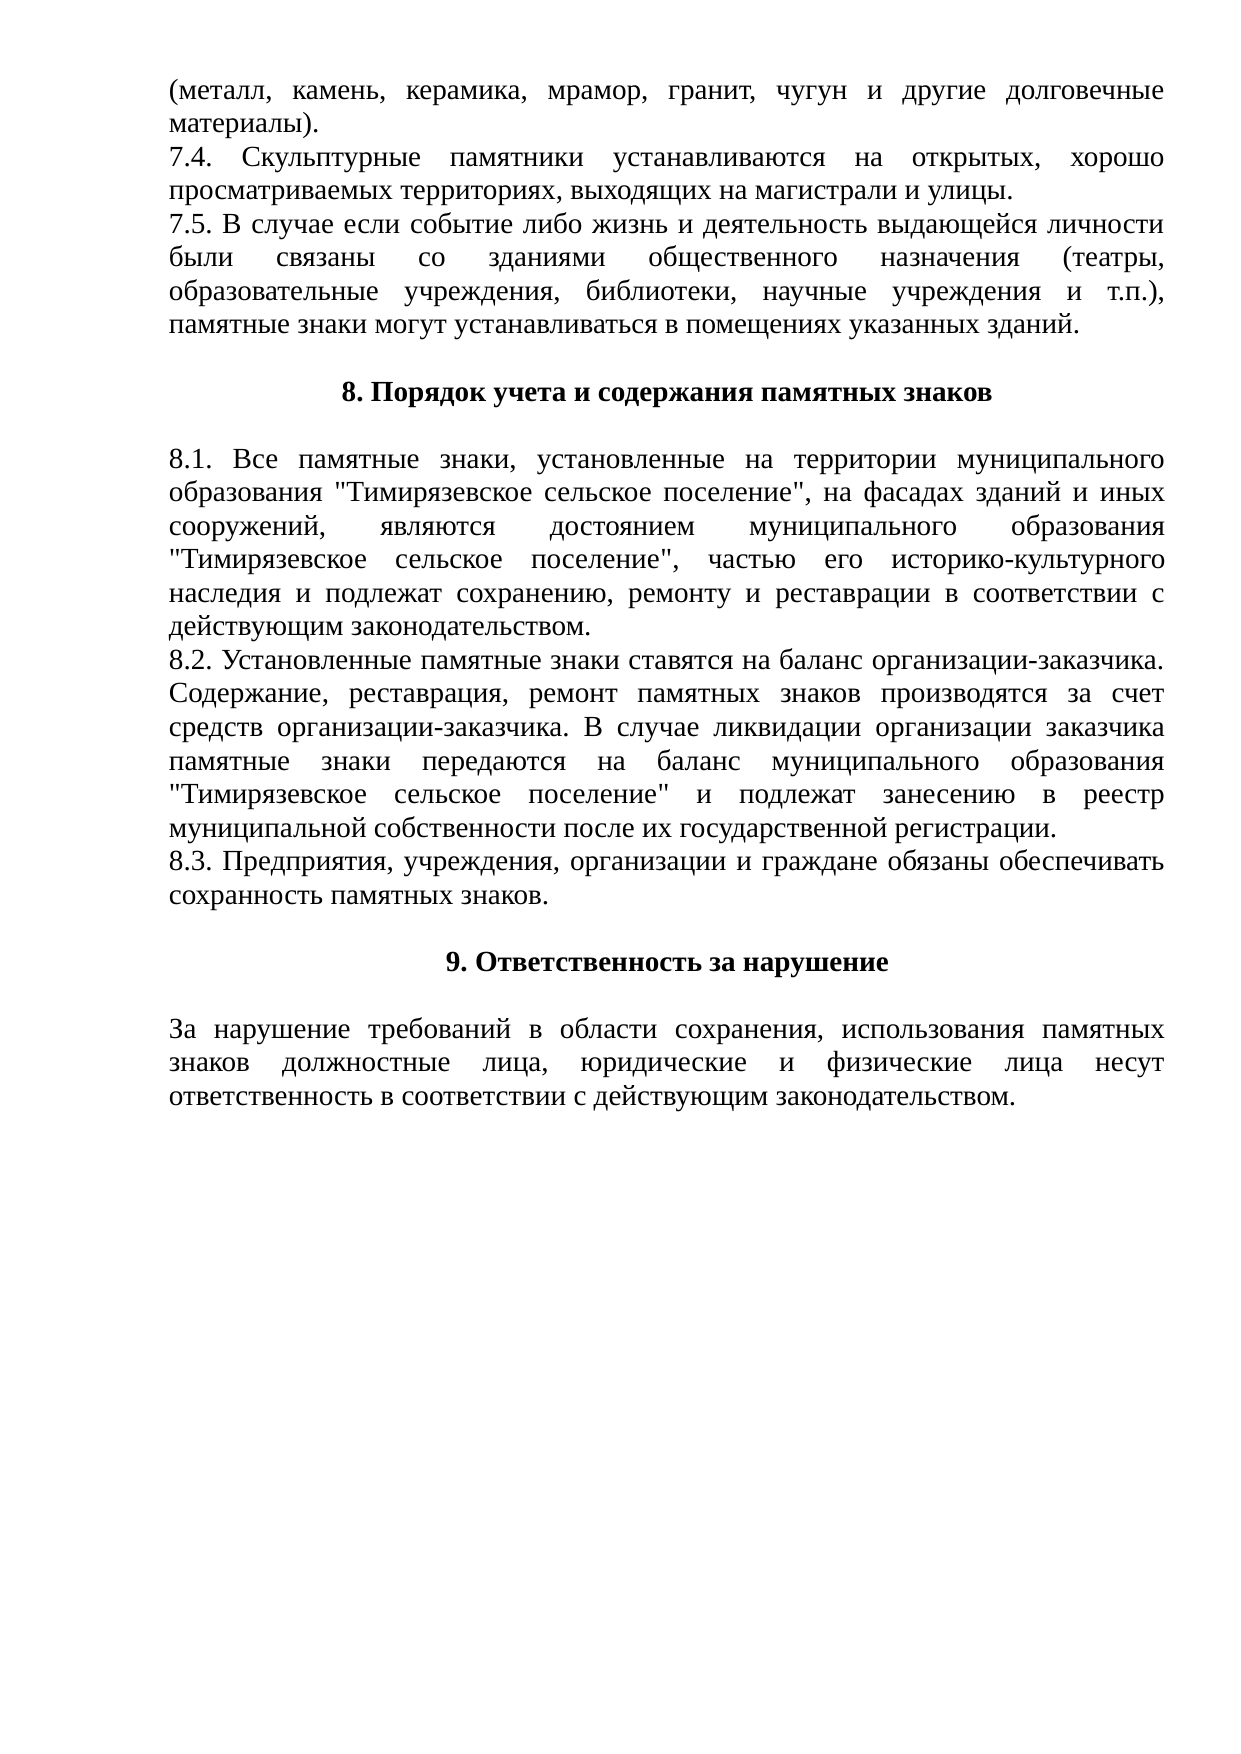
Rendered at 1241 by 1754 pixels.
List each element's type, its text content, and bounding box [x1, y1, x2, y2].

text 7.5. В случае если событие либо жизнь и деятельность выдающейся личности были связаны со зданиями общественного назначения (театры, образовательные учреждения, библиотеки, научные учреждения и т.п.), памятные знаки могут устанавливаться в помещениях указанных зданий. [169, 206, 1166, 340]
text (металл, камень, керамика, мрамор, гранит, чугун и другие долговечные материалы). [169, 72, 1166, 139]
text 7.4. Скульптурные памятники устанавливаются на открытых, хорошо просматриваемых территориях, выходящих на магистрали и улицы. [169, 139, 1166, 206]
text 8.3. Предприятия, учреждения, организации и граждане обязаны обеспечивать сохранность памятных знаков. [169, 843, 1166, 910]
text 8.1. Все памятные знаки, установленные на территории муниципального образования "Тимирязевское сельское поселение", на фасадах зданий и иных сооружений, являются достоянием муниципального образования "Тимирязевское сельское поселение", частью его историко-культурного наследия и подлежат сохранению, ремонту и реставрации в соответствии с действующим законодательством. [169, 441, 1166, 642]
text 9. Ответственность за нарушение [169, 944, 1166, 977]
text 8.2. Установленные памятные знаки ставятся на баланс организации-заказчика. Содержание, реставрация, ремонт памятных знаков производятся за счет средств организации-заказчика. В случае ликвидации организации заказчика памятные знаки передаются на баланс муниципального образования "Тимирязевское сельское поселение" и подлежат занесению в реестр муниципальной собственности после их государственной регистрации. [169, 642, 1166, 843]
text 8. Порядок учета и содержания памятных знаков [169, 374, 1166, 407]
text За нарушение требований в области сохранения, использования памятных знаков должностные лица, юридические и физические лица несут ответственность в соответствии с действующим законодательством. [169, 1011, 1166, 1112]
